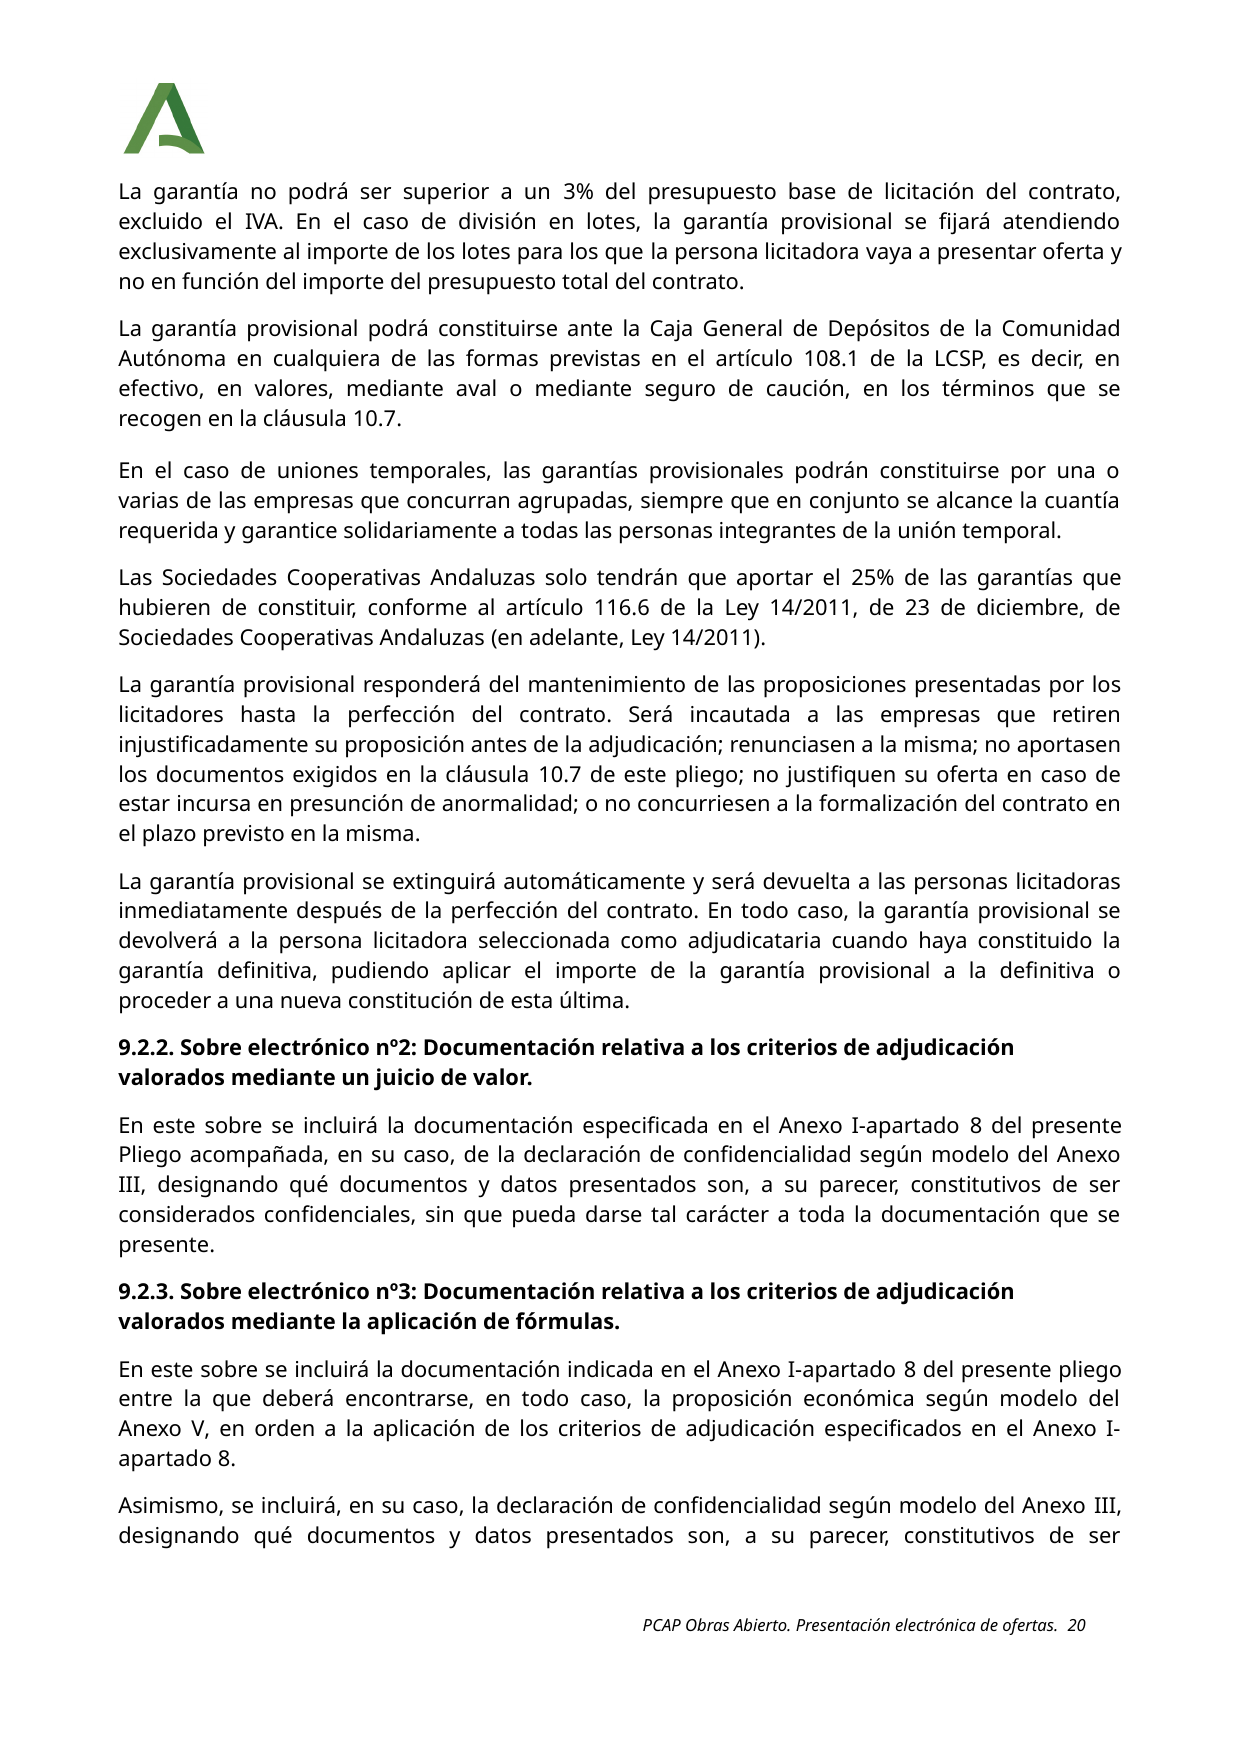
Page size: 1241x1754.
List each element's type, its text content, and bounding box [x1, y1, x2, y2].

text En el caso de uniones temporales, las garantías provisionales podrán constituirse por una o varias de las empresas que concurran agrupadas, siempre que en conjunto se alcance la cuantía requerida y garantice solidariamente a todas las personas integrantes de la unión temporal. [118, 455, 1122, 544]
picture [119, 78, 209, 158]
text En este sobre se incluirá la documentación indicada en el Anexo I-apartado 8 del presente pliego entre la que deberá encontrarse, en todo caso, la proposición económica según modelo del Anexo V, en orden a la aplicación de los criterios de adjudicación especificados en el Anexo I-apartado 8. [118, 1354, 1122, 1473]
text La garantía provisional se extinguirá automáticamente y será devuelta a las personas licitadoras inmediatamente después de la perfección del contrato. En todo caso, la garantía provisional se devolverá a la persona licitadora seleccionada como adjudicataria cuando haya constituido la garantía definitiva, pudiendo aplicar el importe de la garantía provisional a la definitiva o proceder a una nueva constitución de esta última. [118, 866, 1122, 1015]
text La garantía provisional responderá del mantenimiento de las proposiciones presentadas por los licitadores hasta la perfección del contrato. Será incautada a las empresas que retiren injustificadamente su proposición antes de la adjudicación; renunciasen a la misma; no aportasen los documentos exigidos en la cláusula 10.7 de este pliego; no justifiquen su oferta en caso de estar incursa en presunción de anormalidad; o no concurriesen a la formalización del contrato en el plazo previsto en la misma. [118, 669, 1122, 848]
subtitle 9.2.2. Sobre electrónico nº2: Documentación relativa a los criterios de adjudicación valorados mediante un juicio de valor. [118, 1032, 1122, 1092]
text La garantía provisional podrá constituirse ante la Caja General de Depósitos de la Comunidad Autónoma en cualquiera de las formas previstas en el artículo 108.1 de la LCSP, es decir, en efectivo, en valores, mediante aval o mediante seguro de caución, en los términos que se recogen en la cláusula 10.7. [118, 313, 1122, 432]
text En este sobre se incluirá la documentación especificada en el Anexo I-apartado 8 del presente Pliego acompañada, en su caso, de la declaración de confidencialidad según modelo del Anexo III, designando qué documentos y datos presentados son, a su parecer, constitutivos de ser considerados confidenciales, sin que pueda darse tal carácter a toda la documentación que se presente. [118, 1110, 1122, 1259]
text Asimismo, se incluirá, en su caso, la declaración de confidencialidad según modelo del Anexo III, designando qué documentos y datos presentados son, a su parecer, constitutivos de ser [118, 1491, 1122, 1550]
subtitle 9.2.3. Sobre electrónico nº3: Documentación relativa a los criterios de adjudicación valorados mediante la aplicación de fórmulas. [118, 1276, 1122, 1336]
text Las Sociedades Cooperativas Andaluzas solo tendrán que aportar el 25% de las garantías que hubieren de constituir, conforme al artículo 116.6 de la Ley 14/2011, de 23 de diciembre, de Sociedades Cooperativas Andaluzas (en adelante, Ley 14/2011). [118, 562, 1122, 652]
text La garantía no podrá ser superior a un 3% del presupuesto base de licitación del contrato, excluido el IVA. En el caso de división en lotes, la garantía provisional se fijará atendiendo exclusivamente al importe de los lotes para los que la persona licitadora vaya a presentar oferta y no en función del importe del presupuesto total del contrato. [118, 176, 1122, 296]
